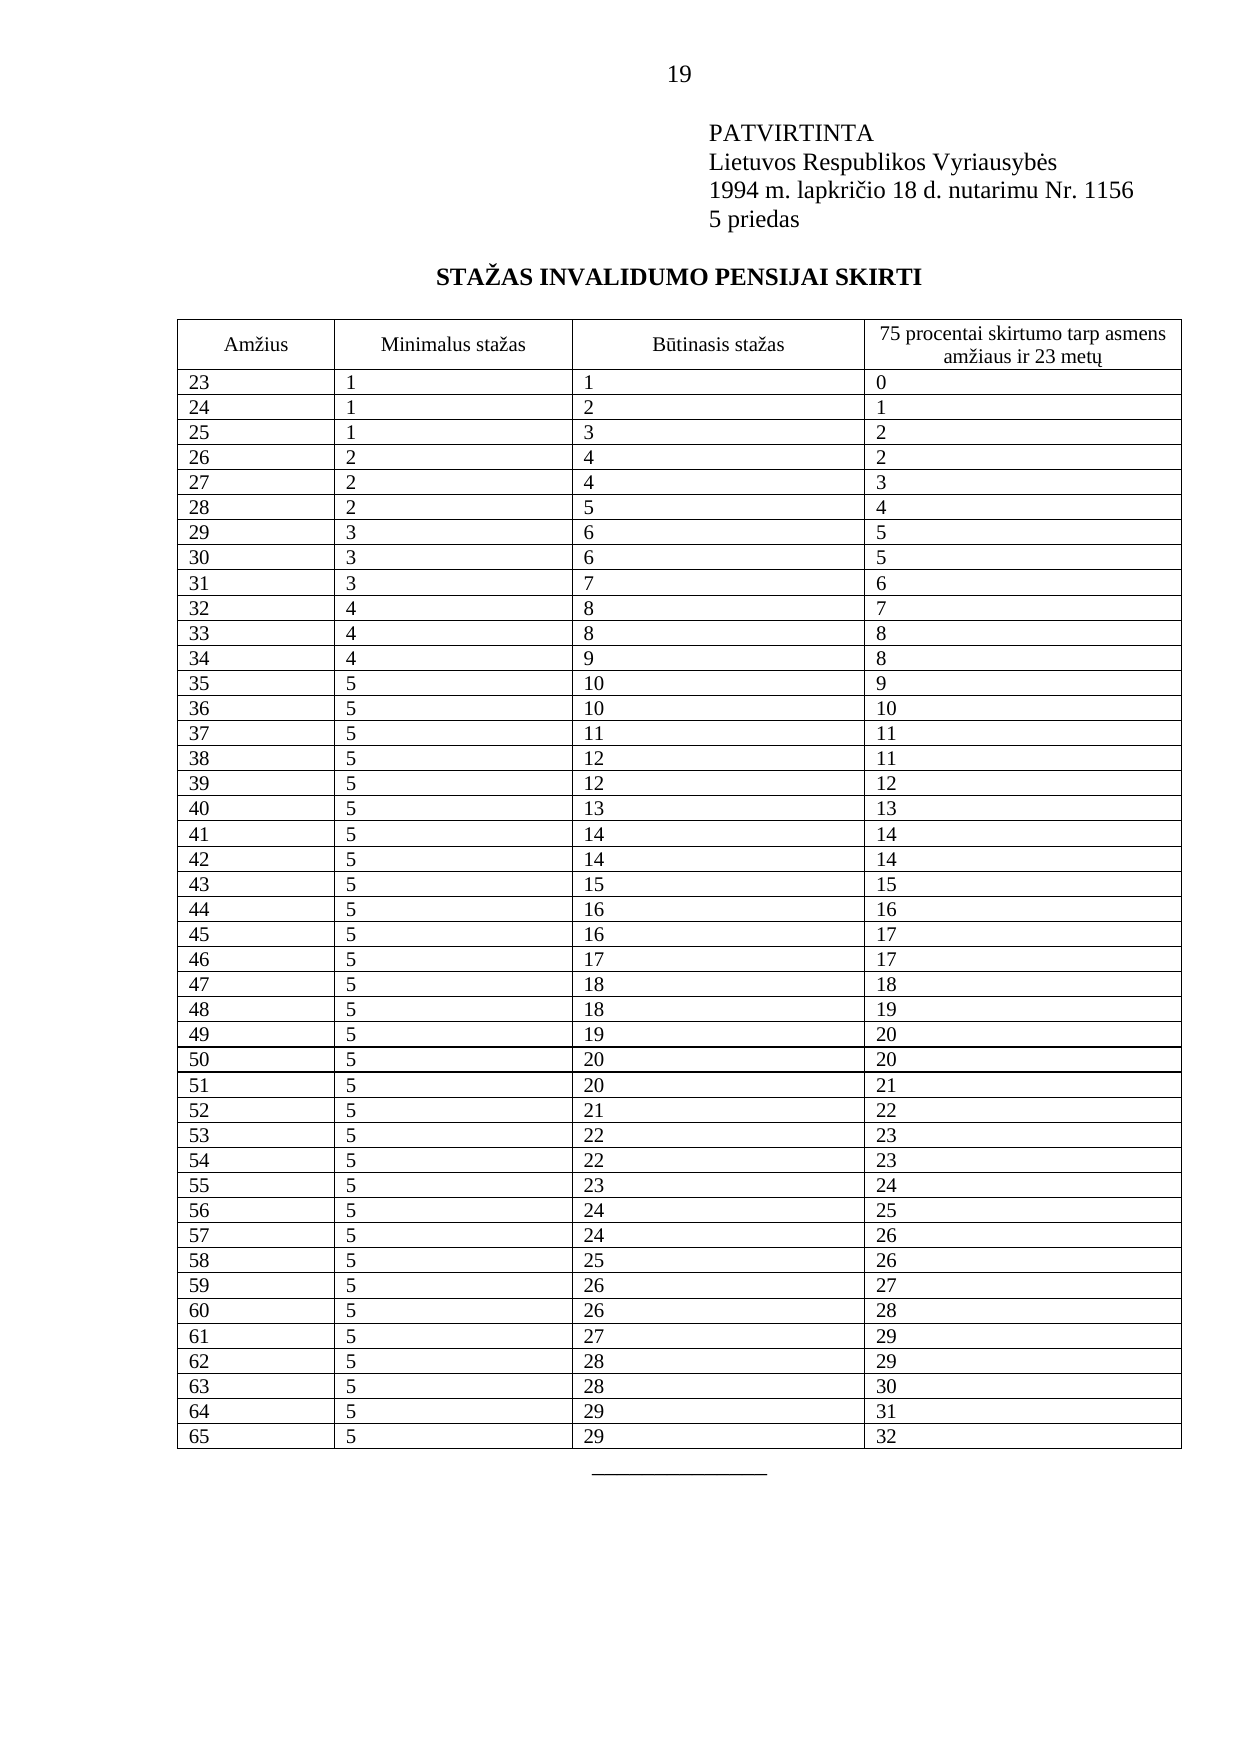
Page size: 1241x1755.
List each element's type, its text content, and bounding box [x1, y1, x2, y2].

table_cell 22 [573, 1123, 864, 1147]
table_cell 29 [573, 1424, 864, 1448]
table_cell 5 [335, 1048, 572, 1071]
table_cell 26 [178, 445, 334, 469]
table_cell 38 [178, 746, 334, 770]
table_cell 22 [865, 1098, 1181, 1122]
table_cell 2 [865, 420, 1181, 444]
table_cell 29 [865, 1324, 1181, 1348]
table_cell 5 [335, 1148, 572, 1172]
table_cell 5 [335, 972, 572, 996]
table_cell 5 [335, 771, 572, 795]
table_cell 5 [335, 1123, 572, 1147]
table_cell 4 [335, 596, 572, 619]
table_cell 4 [335, 621, 572, 645]
table_cell 29 [178, 520, 334, 544]
table_cell 45 [178, 922, 334, 946]
table_cell 25 [865, 1198, 1181, 1222]
table_cell 4 [865, 495, 1181, 519]
table_cell 14 [865, 821, 1181, 846]
table_cell 19 [573, 1022, 864, 1046]
table_cell 25 [573, 1248, 864, 1272]
table_cell 14 [573, 821, 864, 846]
table_cell 25 [178, 420, 334, 444]
table_cell 51 [178, 1073, 334, 1097]
table_cell 30 [865, 1374, 1181, 1398]
table_cell 10 [865, 696, 1181, 720]
table_cell 5 [335, 997, 572, 1021]
table_cell 5 [335, 872, 572, 896]
table_cell 6 [573, 520, 864, 544]
table_cell 5 [335, 897, 572, 921]
table_cell 49 [178, 1022, 334, 1046]
table_cell 11 [865, 721, 1181, 745]
table_cell 24 [573, 1198, 864, 1222]
text 5 priedas [177, 204, 1181, 233]
table_cell 13 [573, 796, 864, 820]
table_cell 26 [865, 1223, 1181, 1247]
table_cell 5 [335, 922, 572, 946]
text PATVIRTINTA [709, 118, 1181, 147]
table_cell 8 [865, 646, 1181, 670]
table_cell 17 [865, 947, 1181, 971]
table_cell 29 [573, 1399, 864, 1423]
table_cell 5 [335, 671, 572, 695]
table_cell 2 [335, 445, 572, 469]
table_cell 8 [573, 596, 864, 619]
table_cell 46 [178, 947, 334, 971]
table_cell 62 [178, 1349, 334, 1373]
table_cell 5 [335, 1424, 572, 1448]
table_cell 60 [178, 1299, 334, 1322]
table_cell 27 [178, 470, 334, 494]
table_cell 21 [865, 1073, 1181, 1097]
table_cell 3 [335, 545, 572, 569]
table_cell 18 [573, 972, 864, 996]
table_cell 29 [865, 1349, 1181, 1373]
table_cell 5 [335, 947, 572, 971]
table_header Amžius [178, 320, 334, 368]
table_cell 13 [865, 796, 1181, 820]
table_cell 47 [178, 972, 334, 996]
table_cell 5 [335, 1273, 572, 1297]
table_cell 1 [335, 420, 572, 444]
table_cell 58 [178, 1248, 334, 1272]
table_cell 5 [335, 796, 572, 820]
table_cell 26 [573, 1299, 864, 1322]
table_cell 23 [865, 1123, 1181, 1147]
table_cell 23 [865, 1148, 1181, 1172]
table_header 75 procentai skirtumo tarp asmens amžiaus ir 23 metų [865, 320, 1181, 368]
table_cell 64 [178, 1399, 334, 1423]
table_header Būtinasis stažas [573, 320, 864, 368]
text 1994 m. lapkričio 18 d. nutarimu Nr. 1156 [177, 176, 1181, 204]
table_cell 3 [335, 570, 572, 594]
table_cell 5 [335, 1198, 572, 1222]
table_cell 57 [178, 1223, 334, 1247]
table_cell 20 [573, 1073, 864, 1097]
table_cell 7 [573, 570, 864, 594]
table_cell 5 [335, 1349, 572, 1373]
table_cell 24 [178, 395, 334, 419]
table_cell 5 [573, 495, 864, 519]
table_cell 18 [865, 972, 1181, 996]
table_cell 54 [178, 1148, 334, 1172]
table_header Minimalus stažas [335, 320, 572, 368]
table_cell 2 [865, 445, 1181, 469]
table_cell 1 [335, 395, 572, 419]
table_cell 33 [178, 621, 334, 645]
table_cell 5 [335, 1399, 572, 1423]
table_cell 50 [178, 1048, 334, 1071]
table_cell 16 [865, 897, 1181, 921]
table_cell 10 [573, 696, 864, 720]
table_cell 5 [335, 721, 572, 745]
table_cell 19 [865, 997, 1181, 1021]
table_cell 0 [865, 370, 1181, 394]
table_cell 10 [573, 671, 864, 695]
table_cell 65 [178, 1424, 334, 1448]
table_cell 26 [573, 1273, 864, 1297]
table_cell 15 [865, 872, 1181, 896]
table_cell 8 [573, 621, 864, 645]
table_cell 52 [178, 1098, 334, 1122]
table_cell 3 [573, 420, 864, 444]
table_cell 44 [178, 897, 334, 921]
table_cell 32 [865, 1424, 1181, 1448]
table_cell 5 [335, 1248, 572, 1272]
table_cell 26 [865, 1248, 1181, 1272]
table_cell 16 [573, 922, 864, 946]
table_cell 11 [865, 746, 1181, 770]
table_cell 24 [865, 1173, 1181, 1197]
table_cell 28 [573, 1374, 864, 1398]
table_cell 5 [335, 847, 572, 871]
table_cell 32 [178, 596, 334, 619]
table_cell 23 [573, 1173, 864, 1197]
table_cell 17 [573, 947, 864, 971]
table_cell 9 [573, 646, 864, 670]
table_cell 41 [178, 821, 334, 846]
table_cell 14 [573, 847, 864, 871]
table_cell 1 [865, 395, 1181, 419]
table_cell 53 [178, 1123, 334, 1147]
table_cell 55 [178, 1173, 334, 1197]
table_cell 59 [178, 1273, 334, 1297]
table_cell 35 [178, 671, 334, 695]
table_cell 12 [573, 746, 864, 770]
table_cell 6 [573, 545, 864, 569]
table_cell 12 [573, 771, 864, 795]
table_cell 2 [335, 470, 572, 494]
text Lietuvos Respublikos Vyriausybės [177, 147, 1181, 176]
table_cell 2 [573, 395, 864, 419]
table_cell 48 [178, 997, 334, 1021]
table_cell 31 [178, 570, 334, 594]
table_cell 14 [865, 847, 1181, 871]
table_cell 1 [335, 370, 572, 394]
table_cell 1 [573, 370, 864, 394]
table_cell 22 [573, 1148, 864, 1172]
table_cell 61 [178, 1324, 334, 1348]
table_cell 5 [335, 1098, 572, 1122]
table_cell 5 [335, 821, 572, 846]
text ______________ [177, 1449, 1181, 1478]
table_cell 31 [865, 1399, 1181, 1423]
table_cell 8 [865, 621, 1181, 645]
table_cell 5 [335, 1022, 572, 1046]
table_cell 21 [573, 1098, 864, 1122]
table_cell 27 [573, 1324, 864, 1348]
table_cell 5 [335, 1324, 572, 1348]
table_cell 7 [865, 596, 1181, 619]
table_cell 5 [335, 1374, 572, 1398]
table_cell 24 [573, 1223, 864, 1247]
table_cell 37 [178, 721, 334, 745]
table_cell 20 [865, 1022, 1181, 1046]
table_cell 9 [865, 671, 1181, 695]
table_cell 15 [573, 872, 864, 896]
table_cell 6 [865, 570, 1181, 594]
table_cell 4 [573, 445, 864, 469]
table_cell 34 [178, 646, 334, 670]
table_cell 28 [573, 1349, 864, 1373]
table_cell 5 [865, 520, 1181, 544]
table_cell 2 [335, 495, 572, 519]
table_cell 20 [865, 1048, 1181, 1071]
table_cell 39 [178, 771, 334, 795]
table_cell 56 [178, 1198, 334, 1222]
table_cell 18 [573, 997, 864, 1021]
table_cell 4 [335, 646, 572, 670]
table_cell 5 [335, 696, 572, 720]
table_cell 5 [335, 1223, 572, 1247]
table_cell 5 [865, 545, 1181, 569]
table_cell 12 [865, 771, 1181, 795]
text STAŽAS INVALIDUMO PENSIJAI SKIRTI [177, 262, 1181, 291]
table_cell 3 [865, 470, 1181, 494]
table_cell 4 [573, 470, 864, 494]
table_cell 40 [178, 796, 334, 820]
table_cell 5 [335, 746, 572, 770]
table_cell 30 [178, 545, 334, 569]
table_cell 11 [573, 721, 864, 745]
table_cell 27 [865, 1273, 1181, 1297]
table_cell 3 [335, 520, 572, 544]
table_cell 43 [178, 872, 334, 896]
table_cell 23 [178, 370, 334, 394]
table_cell 20 [573, 1048, 864, 1071]
table_cell 5 [335, 1173, 572, 1197]
table_cell 28 [178, 495, 334, 519]
table_cell 63 [178, 1374, 334, 1398]
table_cell 28 [865, 1299, 1181, 1322]
table_cell 17 [865, 922, 1181, 946]
table_cell 5 [335, 1299, 572, 1322]
table_cell 16 [573, 897, 864, 921]
table_cell 5 [335, 1073, 572, 1097]
table_cell 36 [178, 696, 334, 720]
table_cell 42 [178, 847, 334, 871]
